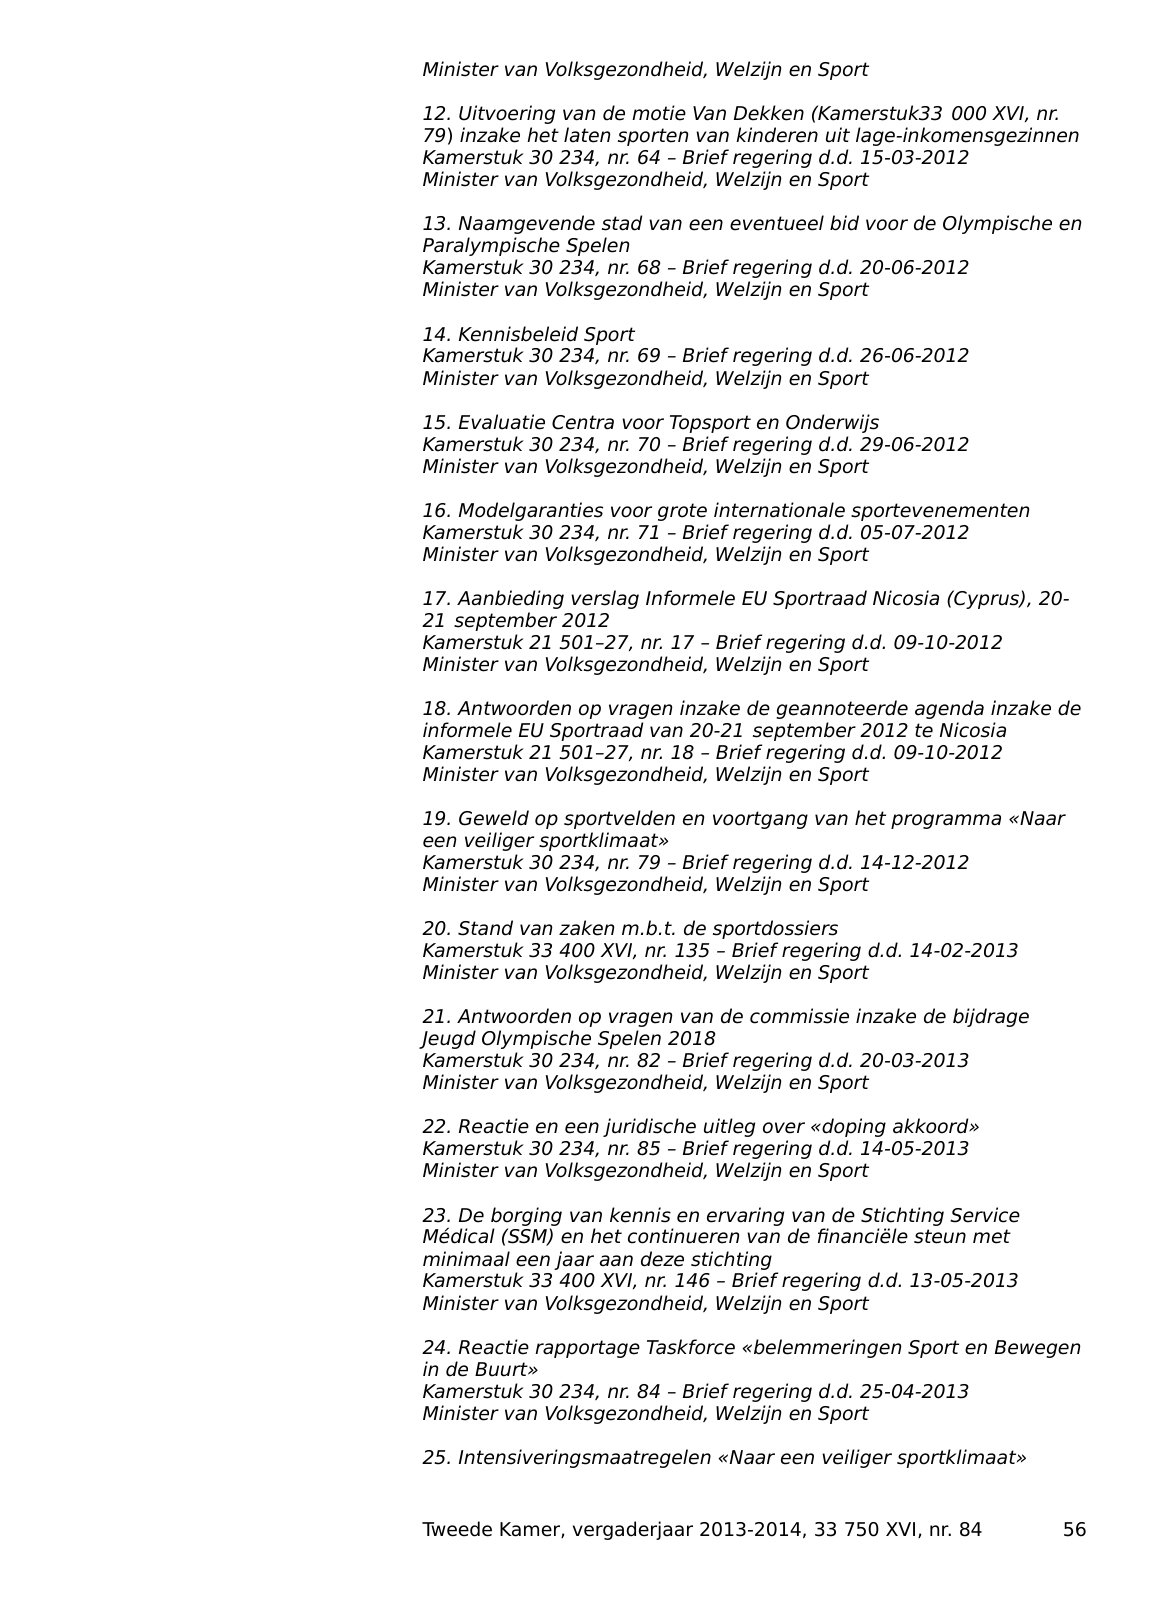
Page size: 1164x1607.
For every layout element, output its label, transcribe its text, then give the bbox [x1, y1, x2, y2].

text Minister van Volksgezondheid, Welzijn en Sport [422, 544, 1087, 566]
text 17. Aanbieding verslag Informele EU Sportraad Nicosia (Cyprus), 20-21 september 2012 [422, 588, 1087, 632]
text Kamerstuk 30 234, nr. 71 – Brief regering d.d. 05-07-2012 [422, 522, 1087, 544]
text Minister van Volksgezondheid, Welzijn en Sport [422, 279, 1087, 301]
text Kamerstuk 30 234, nr. 85 – Brief regering d.d. 14-05-2013 [422, 1138, 1087, 1160]
text 21. Antwoorden op vragen van de commissie inzake de bijdrage Jeugd Olympische Spelen 2018 [422, 1006, 1087, 1050]
text Minister van Volksgezondheid, Welzijn en Sport [422, 456, 1087, 477]
text Kamerstuk 21 501–27, nr. 18 – Brief regering d.d. 09-10-2012 [422, 742, 1087, 764]
text 19. Geweld op sportvelden en voortgang van het programma «Naar een veiliger sportklimaat» [422, 808, 1087, 852]
text Kamerstuk 30 234, nr. 64 – Brief regering d.d. 15-03-2012 [422, 147, 1087, 169]
text 13. Naamgevende stad van een eventueel bid voor de Olympische en Paralympische Spelen [422, 213, 1087, 257]
text Kamerstuk 30 234, nr. 70 – Brief regering d.d. 29-06-2012 [422, 433, 1087, 456]
text Minister van Volksgezondheid, Welzijn en Sport [422, 654, 1087, 676]
text 15. Evaluatie Centra voor Topsport en Onderwijs [422, 412, 1087, 433]
text 18. Antwoorden op vragen inzake de geannoteerde agenda inzake de informele EU Sportraad van 20-21 september 2012 te Nicosia [422, 698, 1087, 742]
text Kamerstuk 30 234, nr. 82 – Brief regering d.d. 20-03-2013 [422, 1050, 1087, 1072]
text Kamerstuk 30 234, nr. 69 – Brief regering d.d. 26-06-2012 [422, 345, 1087, 367]
text Minister van Volksgezondheid, Welzijn en Sport [422, 1402, 1087, 1424]
text Kamerstuk 21 501–27, nr. 17 – Brief regering d.d. 09-10-2012 [422, 632, 1087, 654]
text Minister van Volksgezondheid, Welzijn en Sport [422, 59, 1087, 81]
text Minister van Volksgezondheid, Welzijn en Sport [422, 1072, 1087, 1094]
text 23. De borging van kennis en ervaring van de Stichting Service Médical (SSM) en het continueren van de financiële steun met minimaal een jaar aan deze stichting [422, 1204, 1087, 1270]
text Kamerstuk 30 234, nr. 79 – Brief regering d.d. 14-12-2012 [422, 852, 1087, 874]
text Kamerstuk 30 234, nr. 84 – Brief regering d.d. 25-04-2013 [422, 1381, 1087, 1402]
text Minister van Volksgezondheid, Welzijn en Sport [422, 169, 1087, 191]
text Minister van Volksgezondheid, Welzijn en Sport [422, 1292, 1087, 1314]
text Kamerstuk 30 234, nr. 68 – Brief regering d.d. 20-06-2012 [422, 257, 1087, 279]
text Minister van Volksgezondheid, Welzijn en Sport [422, 1160, 1087, 1182]
text Kamerstuk 33 400 XVI, nr. 146 – Brief regering d.d. 13-05-2013 [422, 1270, 1087, 1292]
text 22. Reactie en een juridische uitleg over «doping akkoord» [422, 1116, 1087, 1138]
text 16. Modelgaranties voor grote internationale sportevenementen [422, 500, 1087, 522]
text Minister van Volksgezondheid, Welzijn en Sport [422, 962, 1087, 984]
text 20. Stand van zaken m.b.t. de sportdossiers [422, 918, 1087, 940]
text 14. Kennisbeleid Sport [422, 323, 1087, 345]
text Kamerstuk 33 400 XVI, nr. 135 – Brief regering d.d. 14-02-2013 [422, 940, 1087, 962]
text 12. Uitvoering van de motie Van Dekken (Kamerstuk33 000 XVI, nr. 79) inzake het laten sporten van kinderen uit lage-inkomensgezinnen [422, 103, 1087, 147]
text Minister van Volksgezondheid, Welzijn en Sport [422, 367, 1087, 389]
text Minister van Volksgezondheid, Welzijn en Sport [422, 874, 1087, 896]
text 24. Reactie rapportage Taskforce «belemmeringen Sport en Bewegen in de Buurt» [422, 1337, 1087, 1381]
text 25. Intensiveringsmaatregelen «Naar een veiliger sportklimaat» [422, 1447, 1087, 1469]
text Minister van Volksgezondheid, Welzijn en Sport [422, 764, 1087, 786]
